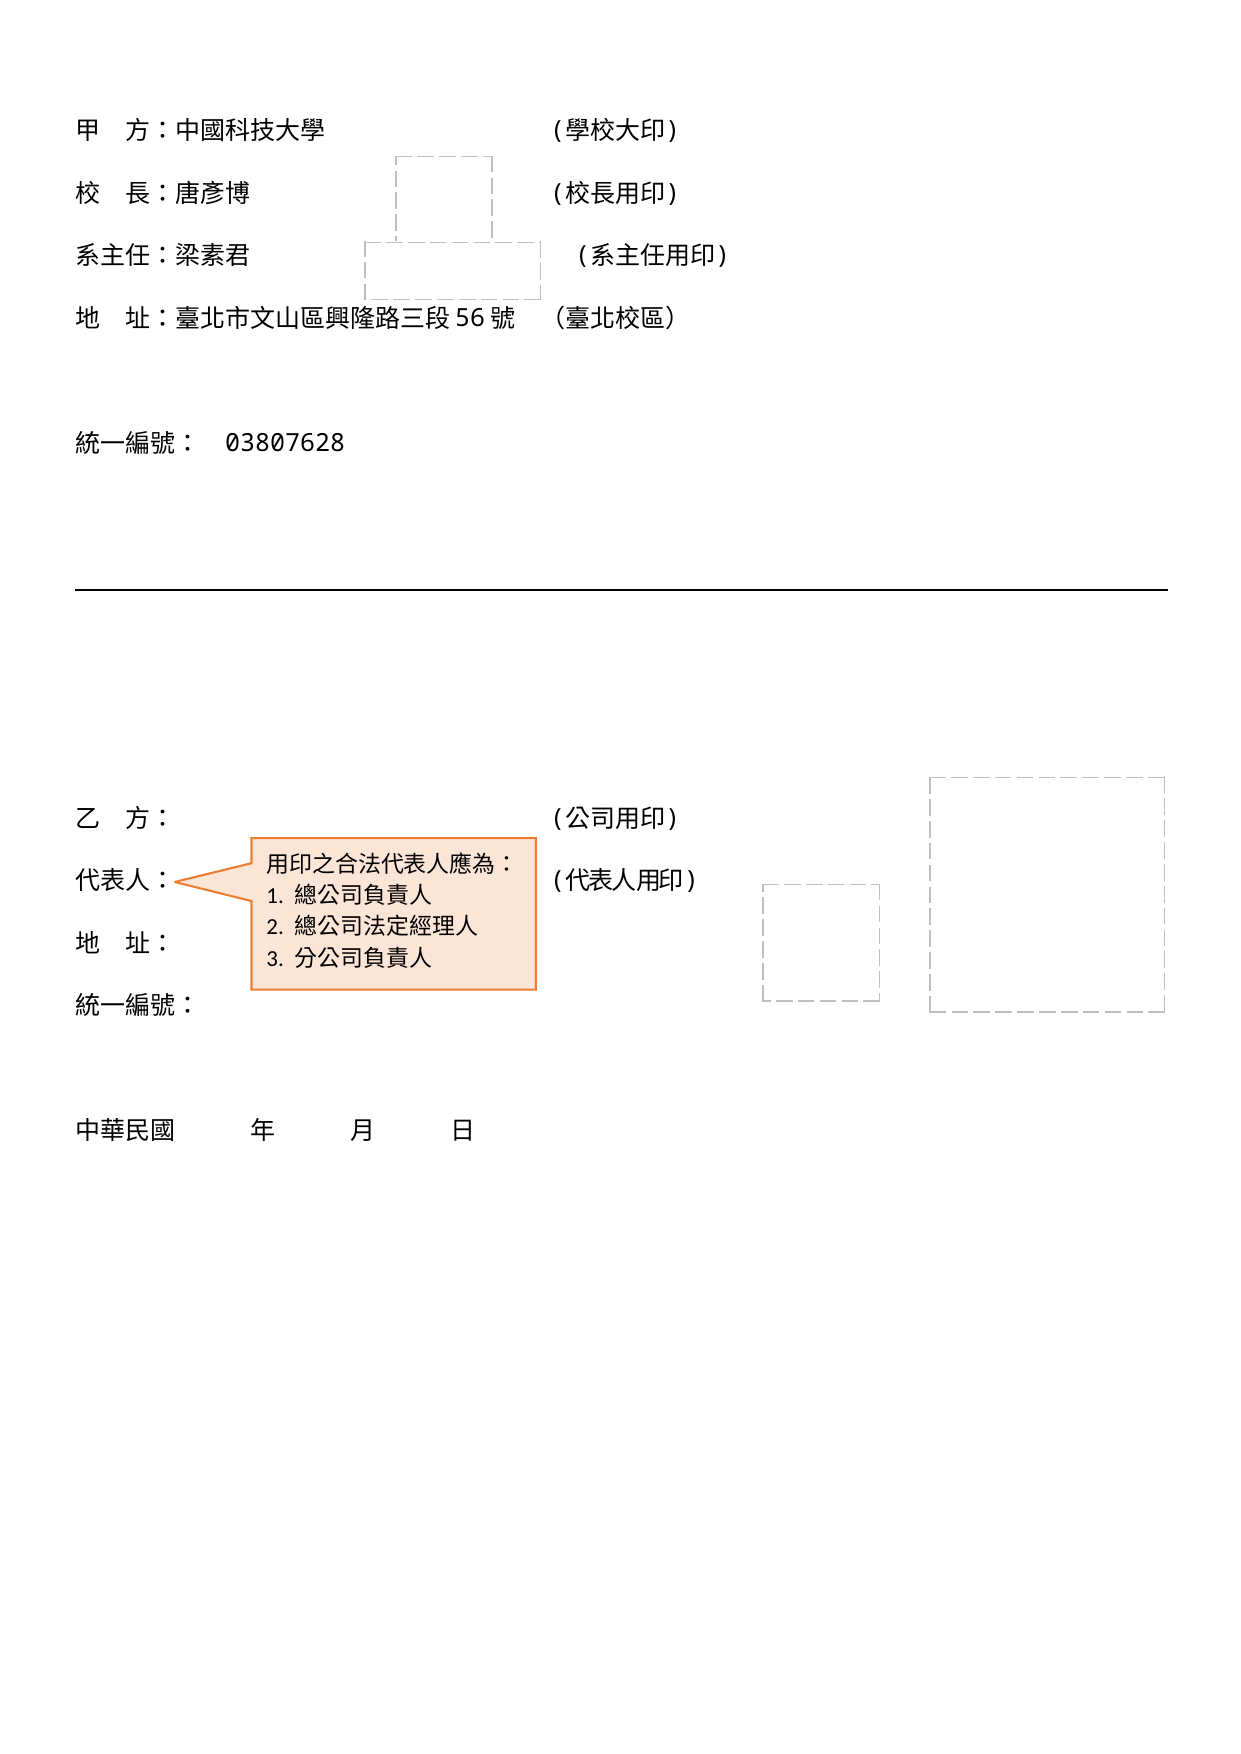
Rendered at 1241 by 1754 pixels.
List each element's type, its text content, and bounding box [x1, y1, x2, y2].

text 統一編號： 03807628 [75, 400, 1065, 462]
text 地 址： [75, 900, 250, 962]
text (代表人用印) [537, 837, 929, 1002]
text 甲 方：中國科技大學 (學校大印) [75, 87, 1065, 150]
text 統一編號： [75, 962, 1065, 1025]
text 代表人： [75, 837, 250, 900]
text 地 址：臺北市文山區興隆路三段56號 （臺北校區） [75, 275, 1065, 337]
text 校 長：唐彥博 (校長用印) [75, 150, 1065, 241]
text [537, 900, 762, 962]
text 系主任：梁素君 (系主任用印) [75, 212, 1065, 300]
text [880, 900, 929, 962]
text 中華民國 年 月 日 [75, 1087, 1165, 1150]
text 乙 方： (公司用印) [75, 775, 1165, 1013]
